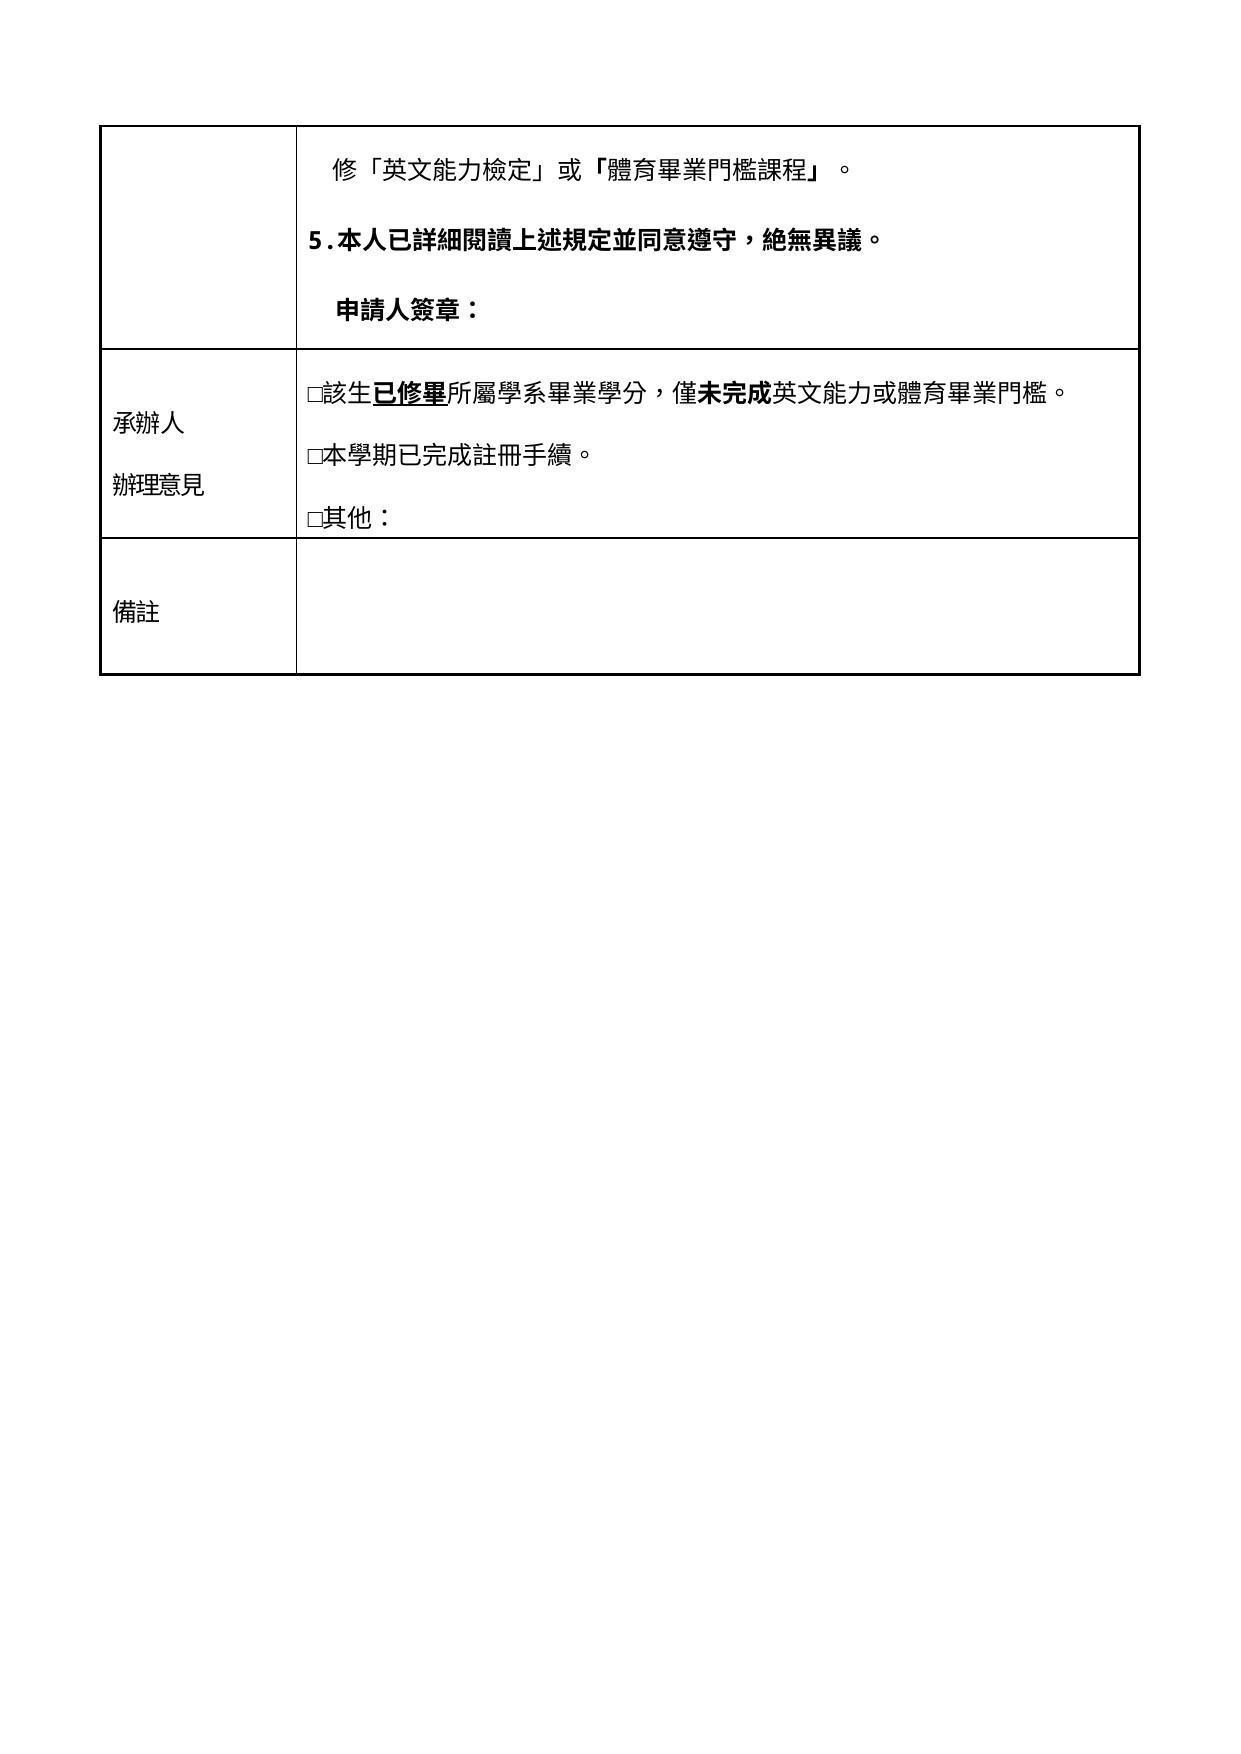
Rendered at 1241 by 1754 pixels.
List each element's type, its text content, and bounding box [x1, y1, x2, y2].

table_cell 修「英文能力檢定」或「體育畢業門檻課程」。 5.本人已詳細閱讀上述規定並同意遵守，絶無異議。 申請人簽章： [297, 127, 1138, 348]
table_cell □該生已修畢所屬學系畢業學分，僅未完成英文能力或體育畢業門檻。 □本學期已完成註冊手續。 □其他： [297, 350, 1138, 537]
table_cell 備註 [102, 539, 296, 673]
table_cell 承辦人 辦理意見 [102, 350, 296, 537]
table_cell [297, 539, 1138, 673]
table_cell [102, 127, 296, 348]
